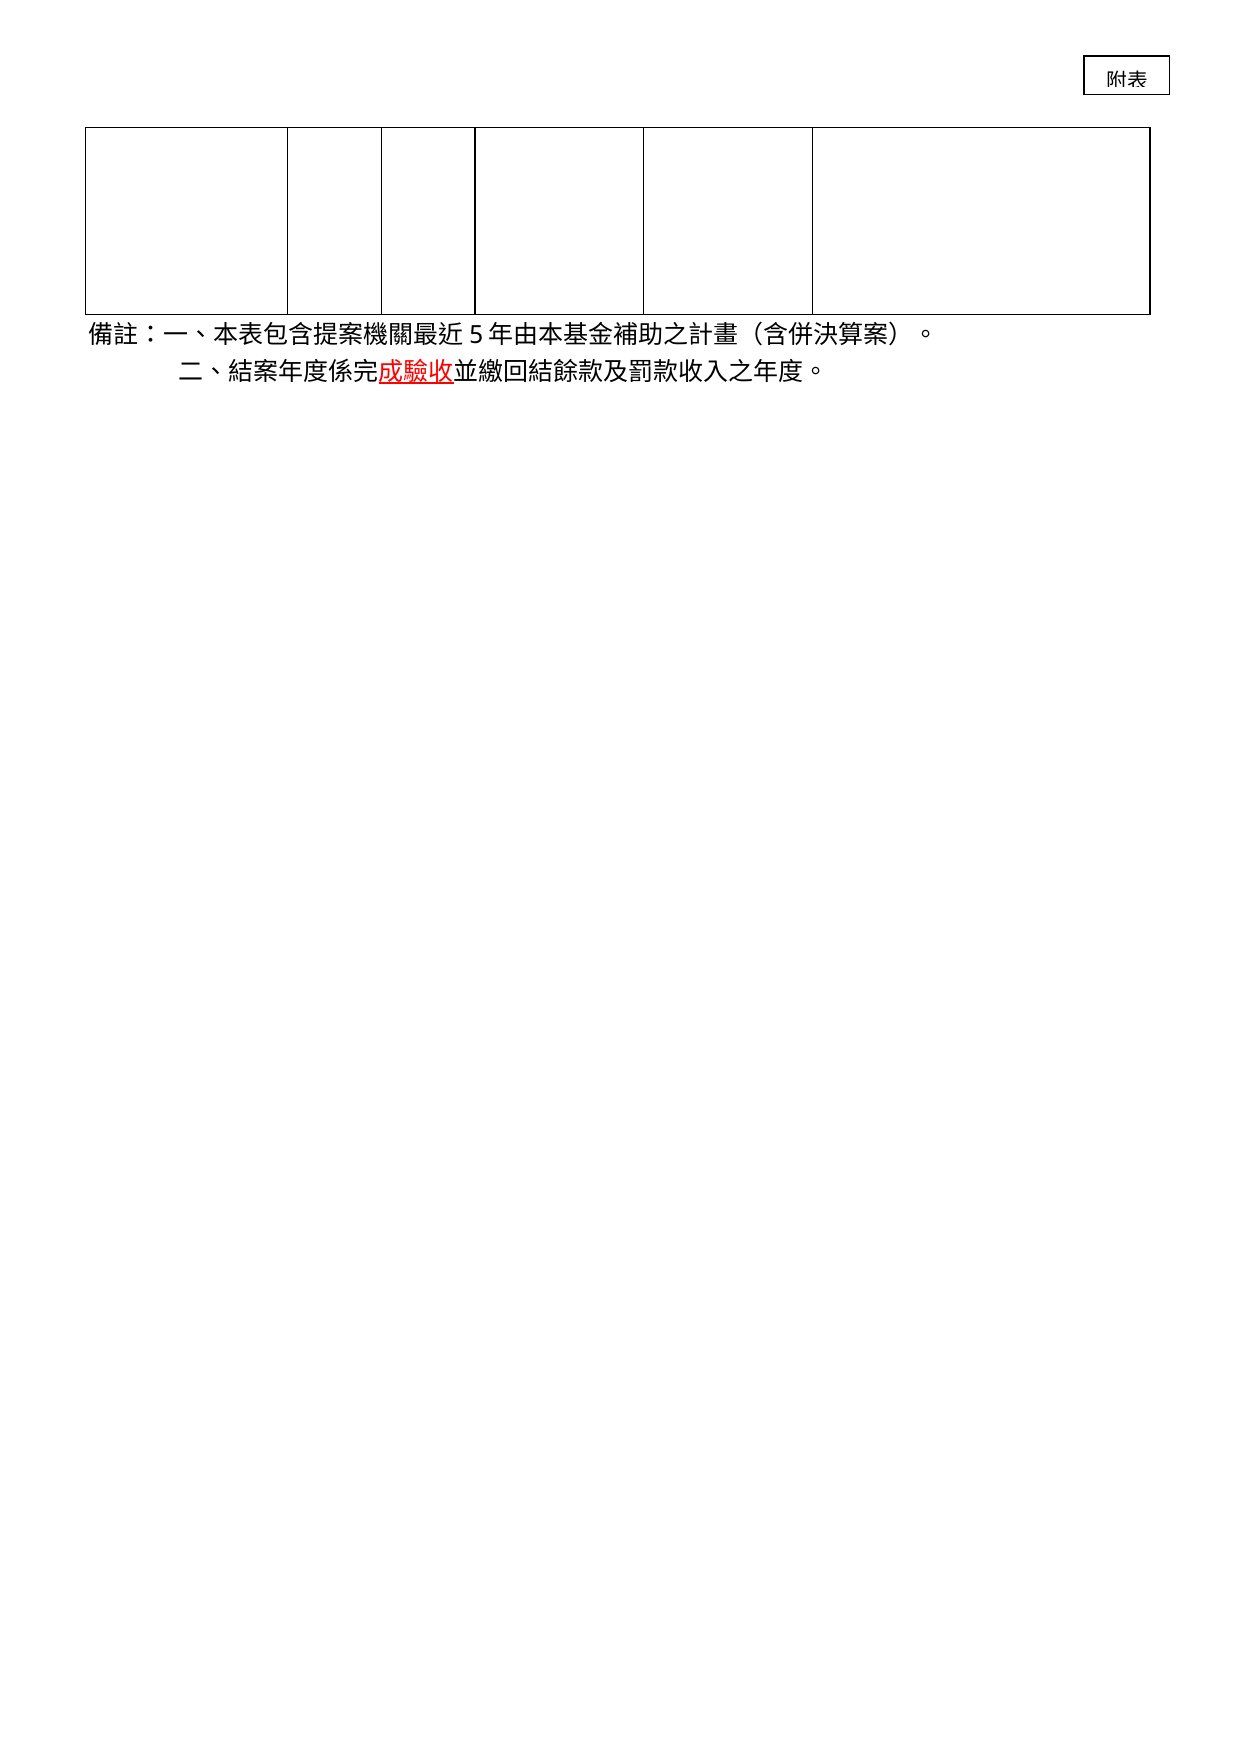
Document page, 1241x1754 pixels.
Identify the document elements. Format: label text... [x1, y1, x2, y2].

table_cell [86, 128, 287, 314]
table_cell [288, 128, 381, 314]
table_cell [644, 128, 812, 314]
text 二、結案年度係完成驗收並繳回結餘款及罰款收入之年度。 [89, 351, 1152, 387]
table_cell [476, 128, 643, 314]
table_cell [382, 128, 474, 314]
table_cell [813, 128, 1149, 314]
text 備註：一、本表包含提案機關最近5年由本基金補助之計畫（含併決算案）。 [89, 315, 1152, 351]
